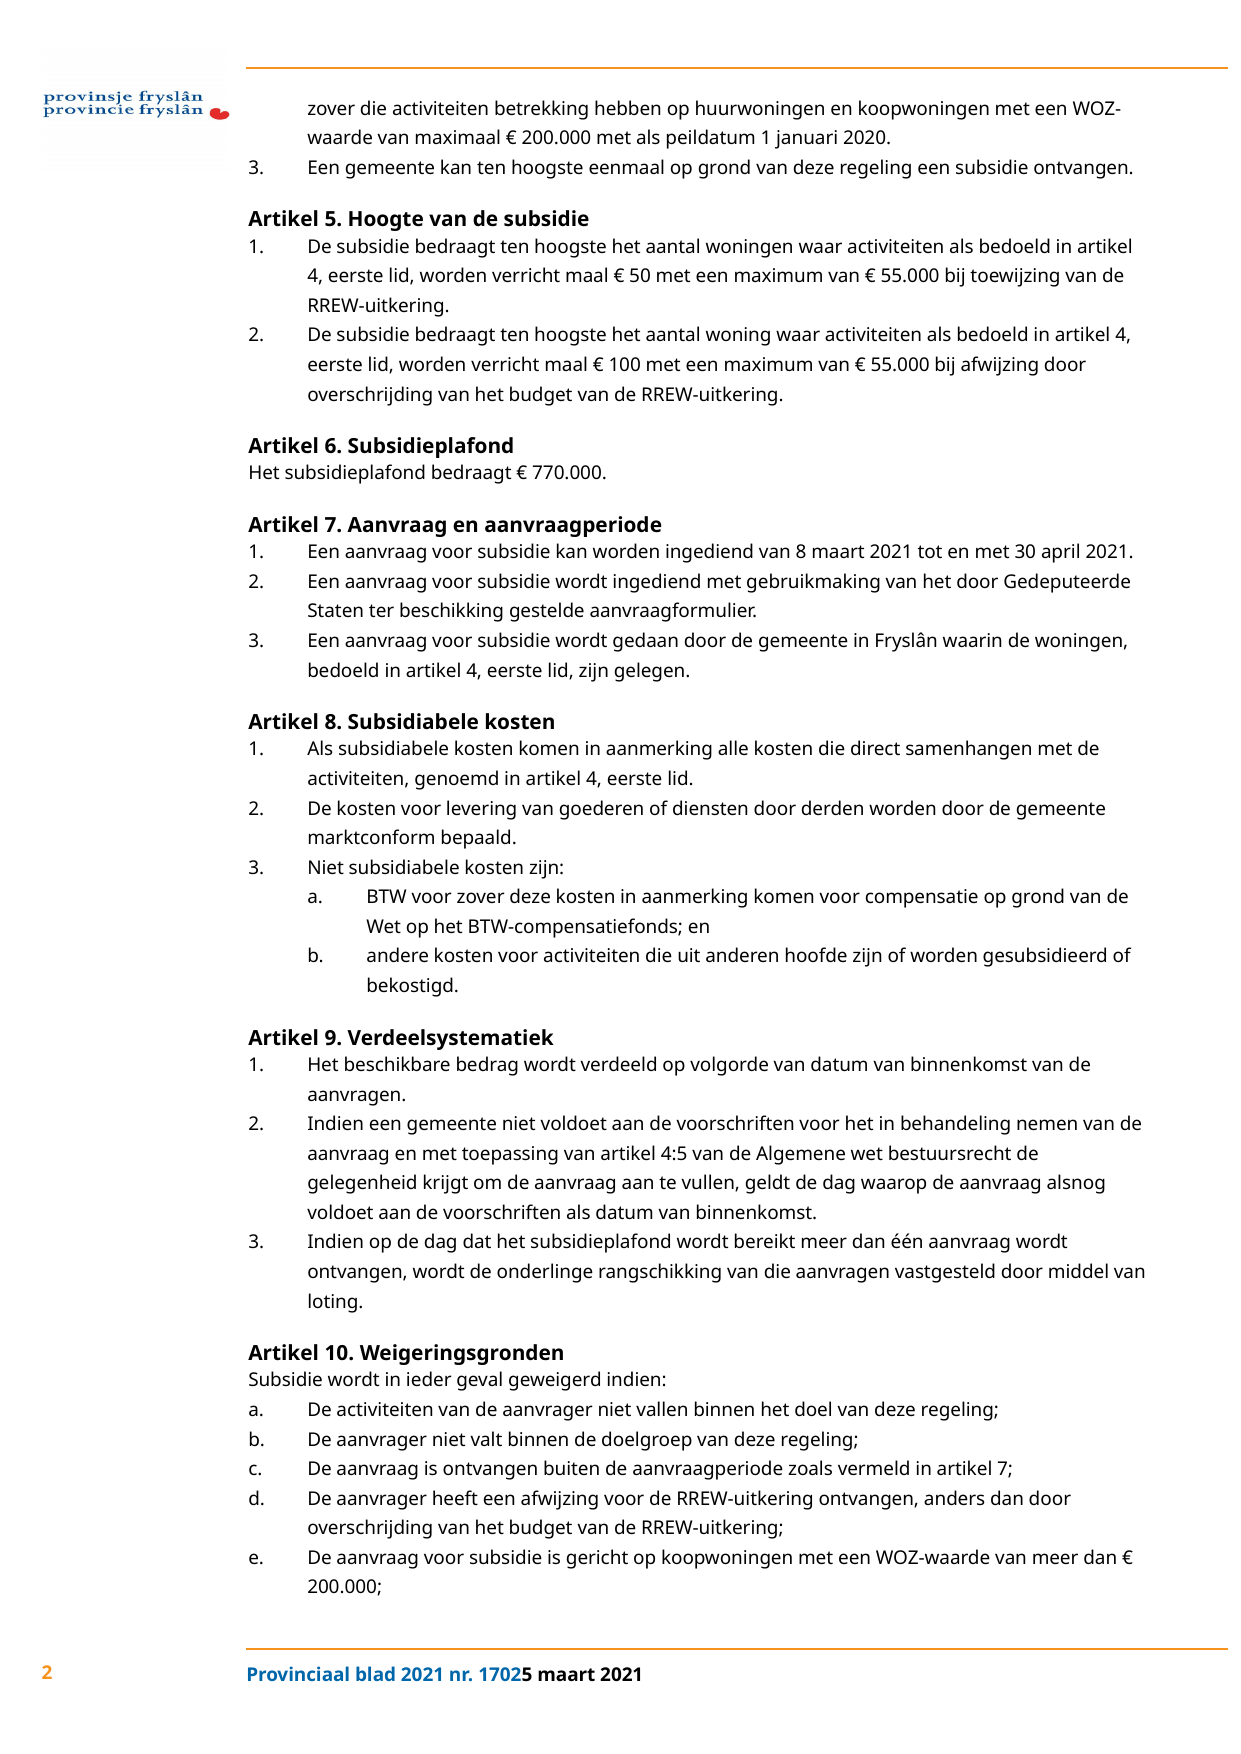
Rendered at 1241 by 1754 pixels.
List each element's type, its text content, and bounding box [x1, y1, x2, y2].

list zover die activiteiten betrekking hebben op huurwoningen en koopwoningen met een WOZ-waarde van maximaal € 200.000 met als peildatum 1 januari 2020. [248, 95, 1152, 150]
list De aanvraag voor subsidie is gericht op koopwoningen met een WOZ-waarde van meer dan € 200.000; [248, 1544, 1152, 1599]
list Een aanvraag voor subsidie wordt gedaan door de gemeente in Fryslân waarin de woningen, bedoeld in artikel 4, eerste lid, zijn gelegen. [248, 627, 1152, 682]
list De aanvraag is ontvangen buiten de aanvraagperiode zoals vermeld in artikel 7; [248, 1455, 1152, 1481]
list Niet subsidiabele kosten zijn: [248, 854, 1152, 880]
list Een aanvraag voor subsidie wordt ingediend met gebruikmaking van het door Gedeputeerde Staten ter beschikking gestelde aanvraagformulier. [248, 568, 1152, 623]
list Indien een gemeente niet voldoet aan de voorschriften voor het in behandeling nemen van de aanvraag en met toepassing van artikel 4:5 van de Algemene wet bestuursrecht de gelegenheid krijgt om de aanvraag aan te vullen, geldt de dag waarop de aanvraag alsnog voldoet aan de voorschriften als datum van binnenkomst. [248, 1110, 1152, 1225]
text Artikel 9. Verdeelsystematiek [248, 1023, 1152, 1051]
list BTW voor zover deze kosten in aanmerking komen voor compensatie op grond van de Wet op het BTW-compensatiefonds; en [307, 883, 1152, 939]
list andere kosten voor activiteiten die uit anderen hoofde zijn of worden gesubsidieerd of bekostigd. [307, 943, 1152, 998]
list De aanvrager niet valt binnen de doelgroep van deze regeling; [248, 1426, 1152, 1452]
list Het beschikbare bedrag wordt verdeeld op volgorde van datum van binnenkomst van de aanvragen. [248, 1051, 1152, 1106]
text Artikel 6. Subsidieplafond [248, 431, 1152, 459]
text Subsidie wordt in ieder geval geweigerd indien: [248, 1367, 1152, 1392]
list Een aanvraag voor subsidie kan worden ingediend van 8 maart 2021 tot en met 30 april 2021. [248, 538, 1152, 564]
picture [41, 47, 231, 172]
list De aanvrager heeft een afwijzing voor de RREW-uitkering ontvangen, anders dan door overschrijding van het budget van de RREW-uitkering; [248, 1485, 1152, 1540]
list De kosten voor levering van goederen of diensten door derden worden door de gemeente marktconform bepaald. [248, 795, 1152, 850]
list De activiteiten van de aanvrager niet vallen binnen het doel van deze regeling; [248, 1396, 1152, 1422]
list Een gemeente kan ten hoogste eenmaal op grond van deze regeling een subsidie ontvangen. [248, 154, 1152, 180]
text Artikel 8. Subsidiabele kosten [248, 707, 1152, 736]
text Het subsidieplafond bedraagt € 770.000. [248, 459, 1152, 485]
list Indien op de dag dat het subsidieplafond wordt bereikt meer dan één aanvraag wordt ontvangen, wordt de onderlinge rangschikking van die aanvragen vastgesteld door middel van loting. [248, 1229, 1152, 1313]
text Artikel 5. Hoogte van de subsidie [248, 204, 1152, 233]
list Als subsidiabele kosten komen in aanmerking alle kosten die direct samenhangen met de activiteiten, genoemd in artikel 4, eerste lid. [248, 736, 1152, 791]
text Artikel 7. Aanvraag en aanvraagperiode [248, 510, 1152, 538]
list De subsidie bedraagt ten hoogste het aantal woningen waar activiteiten als bedoeld in artikel 4, eerste lid, worden verricht maal € 50 met een maximum van € 55.000 bij toewijzing van de RREW-uitkering. [248, 233, 1152, 318]
text Artikel 10. Weigeringsgronden [248, 1338, 1152, 1367]
list De subsidie bedraagt ten hoogste het aantal woning waar activiteiten als bedoeld in artikel 4, eerste lid, worden verricht maal € 100 met een maximum van € 55.000 bij afwijzing door overschrijding van het budget van de RREW-uitkering. [248, 322, 1152, 406]
